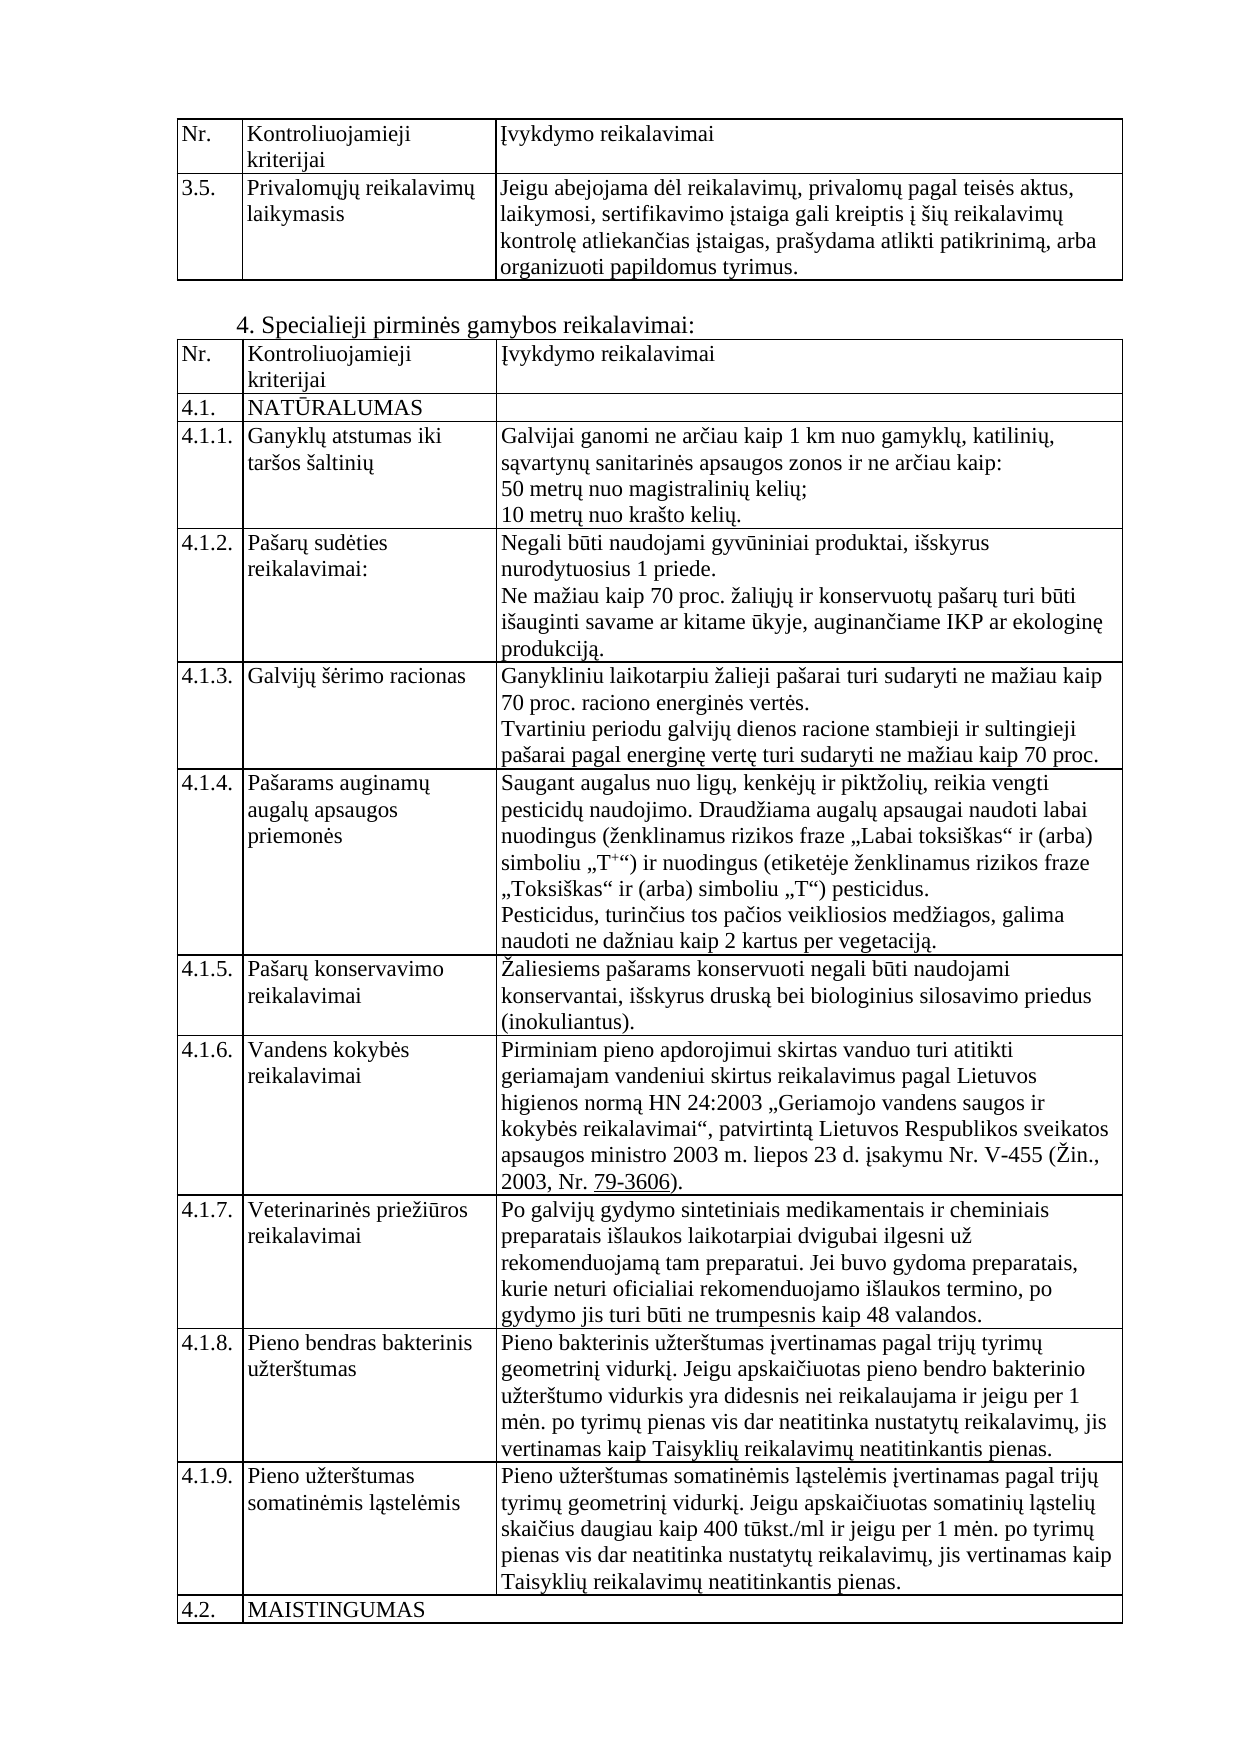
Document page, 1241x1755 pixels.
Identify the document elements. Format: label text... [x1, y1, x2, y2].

table_cell 3.5. [178, 174, 242, 279]
table_cell 4.1.3. [178, 663, 242, 768]
table_cell 4.1.7. [178, 1196, 242, 1328]
table_cell 4.1.4. [178, 770, 242, 954]
table_cell [1118, 394, 1122, 421]
table_cell 4.1.6. [178, 1036, 242, 1194]
table_cell Vandens kokybės reikalavimai [244, 1036, 496, 1194]
table_cell 4.1.1. [178, 422, 242, 528]
table_header Nr. [178, 120, 242, 172]
table_cell [497, 394, 501, 421]
table_cell Pieno užterštumas somatinėmis ląstelėmis [244, 1463, 496, 1594]
table_header Nr. [178, 340, 242, 393]
text 4. Specialieji pirminės gamybos reikalavimai: [177, 310, 1122, 338]
table_cell Galvijų šėrimo racionas [244, 663, 496, 768]
table_cell 4.1.8. [178, 1329, 242, 1461]
table_cell Pašarų konservavimo reikalavimai [244, 956, 496, 1034]
table_cell 4.1.2. [178, 529, 242, 661]
table_cell 4.1.9. [178, 1463, 242, 1594]
table_header Įvykdymo reikalavimai [497, 340, 1122, 393]
table_cell Pašarams auginamų augalų apsaugos priemonės [244, 770, 496, 954]
table_header Įvykdymo reikalavimai [497, 120, 1122, 172]
table_cell Ganyklų atstumas iki taršos šaltinių [244, 422, 496, 528]
table_cell 4.1.5. [178, 956, 242, 1034]
table_cell Veterinarinės priežiūros reikalavimai [244, 1196, 496, 1328]
table_cell Pieno bendras bakterinis užterštumas [244, 1329, 496, 1461]
table_cell Privalomųjų reikalavimų laikymasis [243, 174, 495, 279]
table_cell Pašarų sudėties reikalavimai: [244, 529, 496, 661]
